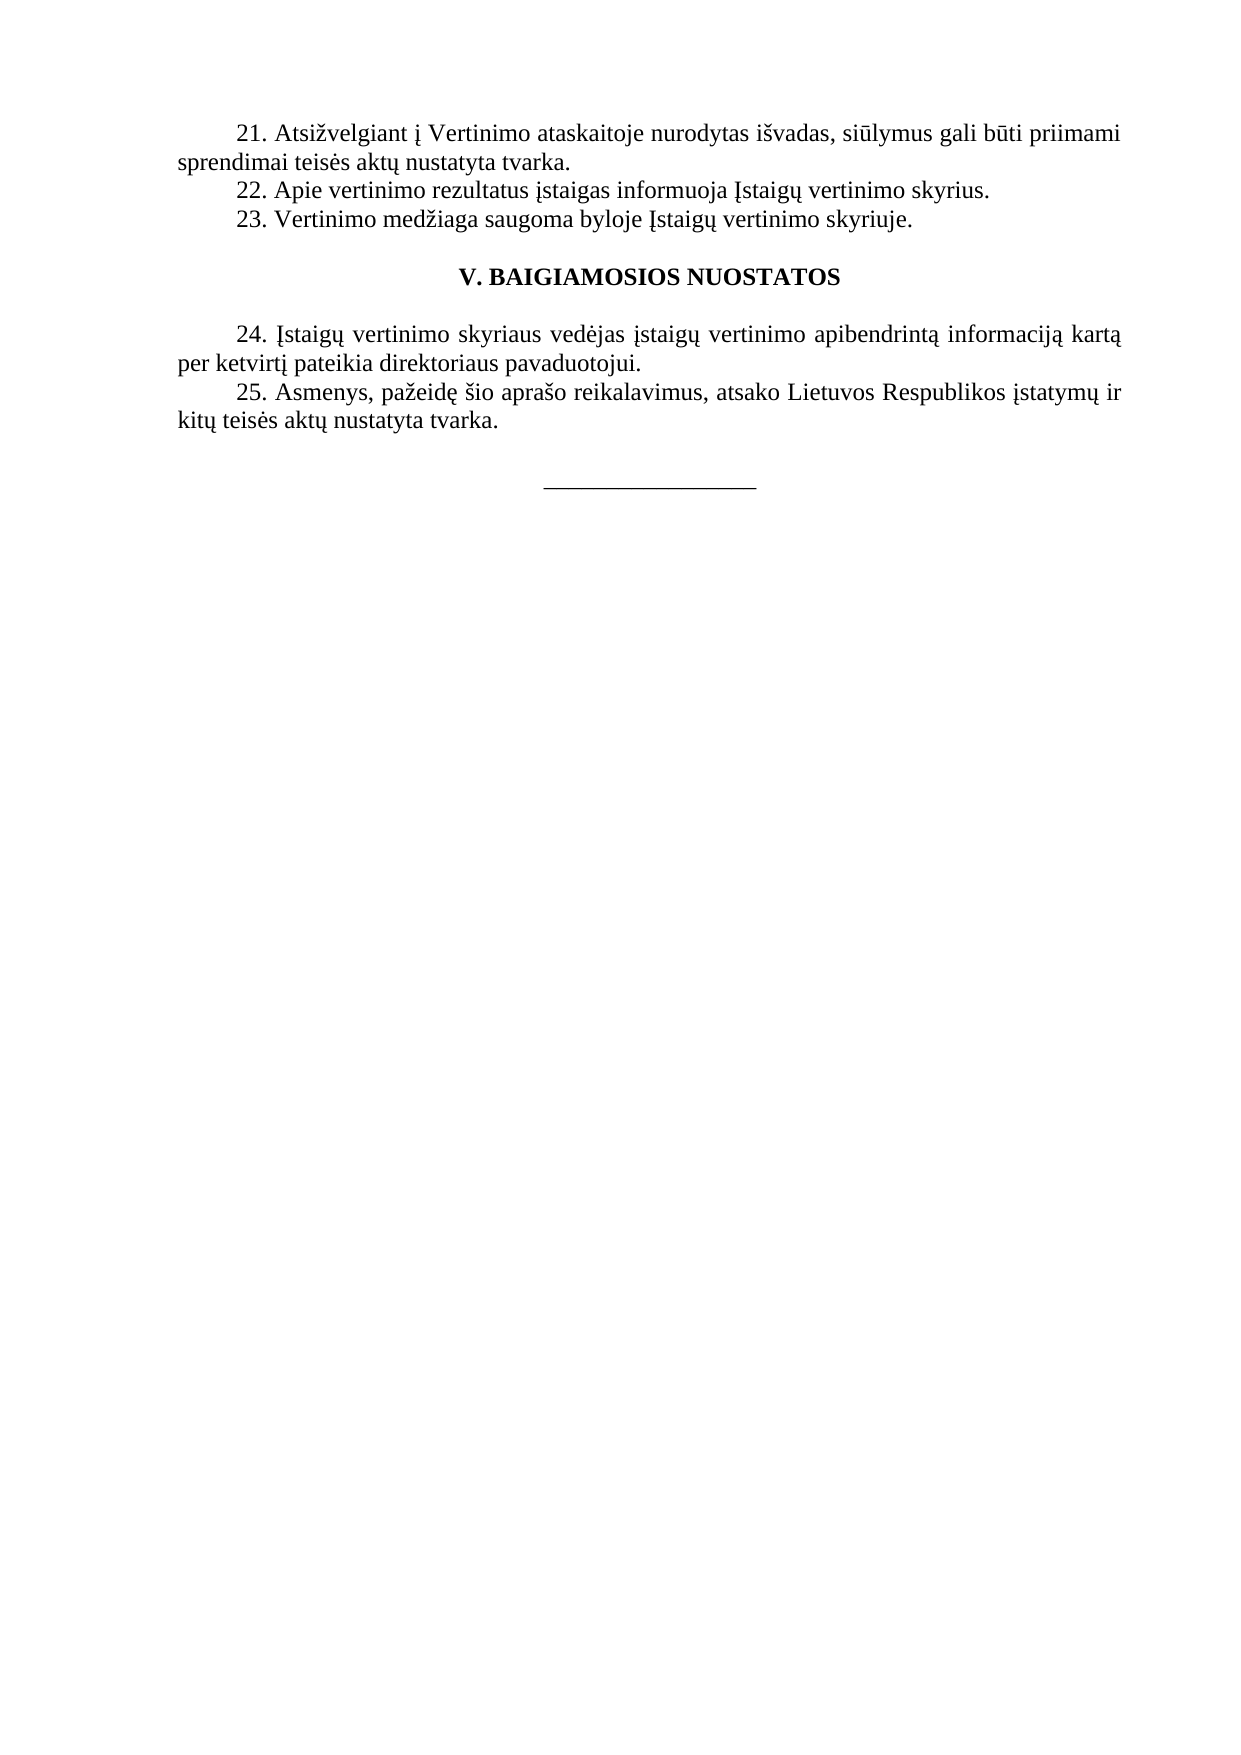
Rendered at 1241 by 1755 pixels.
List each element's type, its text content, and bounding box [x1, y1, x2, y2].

text 23. Vertinimo medžiaga saugoma byloje Įstaigų vertinimo skyriuje. [177, 204, 1122, 233]
text 21. Atsižvelgiant į Vertinimo ataskaitoje nurodytas išvadas, siūlymus gali būti priimami sprendimai teisės aktų nustatyta tvarka. [177, 118, 1122, 176]
text 24. Įstaigų vertinimo skyriaus vedėjas įstaigų vertinimo apibendrintą informaciją kartą per ketvirtį pateikia direktoriaus pavaduotojui. [177, 319, 1122, 377]
text 22. Apie vertinimo rezultatus įstaigas informuoja Įstaigų vertinimo skyrius. [177, 176, 1122, 204]
text V. BAIGIAMOSIOS NUOSTATOS [177, 262, 1122, 291]
text 25. Asmenys, pažeidę šio aprašo reikalavimus, atsako Lietuvos Respublikos įstatymų ir kitų teisės aktų nustatyta tvarka. [177, 377, 1122, 434]
text _________________ [177, 463, 1122, 492]
